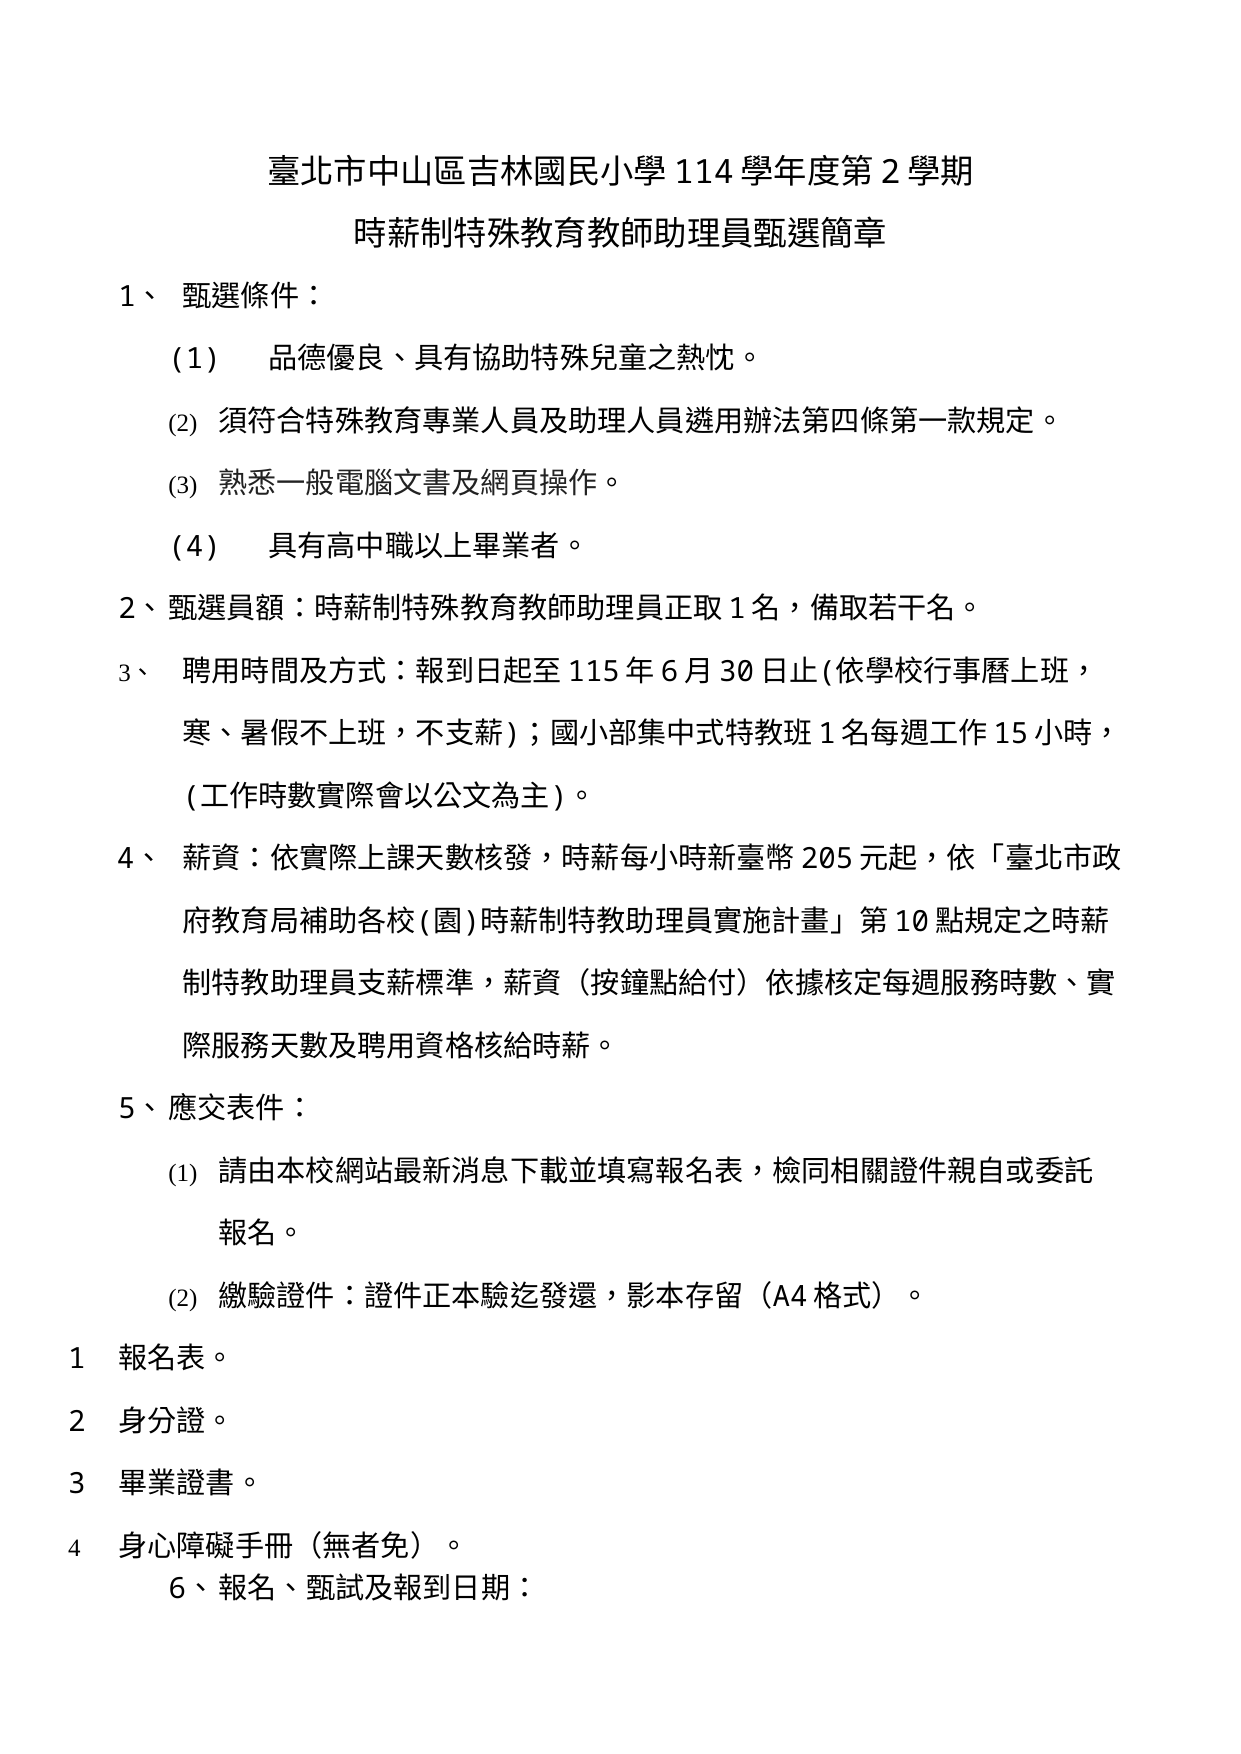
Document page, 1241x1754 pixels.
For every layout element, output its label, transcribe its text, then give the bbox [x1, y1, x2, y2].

list 身分證。 [68, 1377, 1122, 1439]
list 甄選條件： [118, 252, 1122, 314]
list 請由本校網站最新消息下載並填寫報名表，檢同相關證件親自或委託報名。 [168, 1127, 1122, 1252]
list 甄選員額：時薪制特殊教育教師助理員正取1名，備取若干名。 [118, 564, 1122, 627]
list 應交表件： [118, 1064, 1122, 1127]
list 熟悉一般電腦文書及網頁操作。 [168, 439, 1122, 502]
list 報名表。 [68, 1314, 1122, 1377]
list 報名、甄試及報到日期： [168, 1564, 1122, 1607]
list 繳驗證件：證件正本驗迄發還，影本存留（A4格式）。 [168, 1252, 1122, 1314]
list 品德優良、具有協助特殊兒童之熱忱。 [168, 314, 1122, 377]
text 臺北市中山區吉林國民小學114學年度第2學期 [118, 127, 1122, 189]
list 具有高中職以上畢業者。 [168, 502, 1122, 564]
text 時薪制特殊教育教師助理員甄選簡章 [118, 189, 1122, 252]
list 薪資：依實際上課天數核發，時薪每小時新臺幣205元起，依「臺北市政府教育局補助各校(園)時薪制特教助理員實施計畫」第10點規定之時薪制特教助理員支薪標準，薪資（按鐘點給付）依據核定每週服務時數、實際服務天數及聘用資格核給時薪。 [117, 814, 1122, 1064]
list 須符合特殊教育專業人員及助理人員遴用辦法第四條第一款規定。 [168, 377, 1122, 439]
list 聘用時間及方式：報到日起至115年6月30日止(依學校行事曆上班，寒、暑假不上班，不支薪)；國小部集中式特教班1名每週工作15小時， (工作時數實際會以公文為主)。 [118, 627, 1122, 814]
list 畢業證書。 [68, 1439, 1122, 1502]
list 身心障礙手冊（無者免）。 [68, 1502, 1122, 1564]
